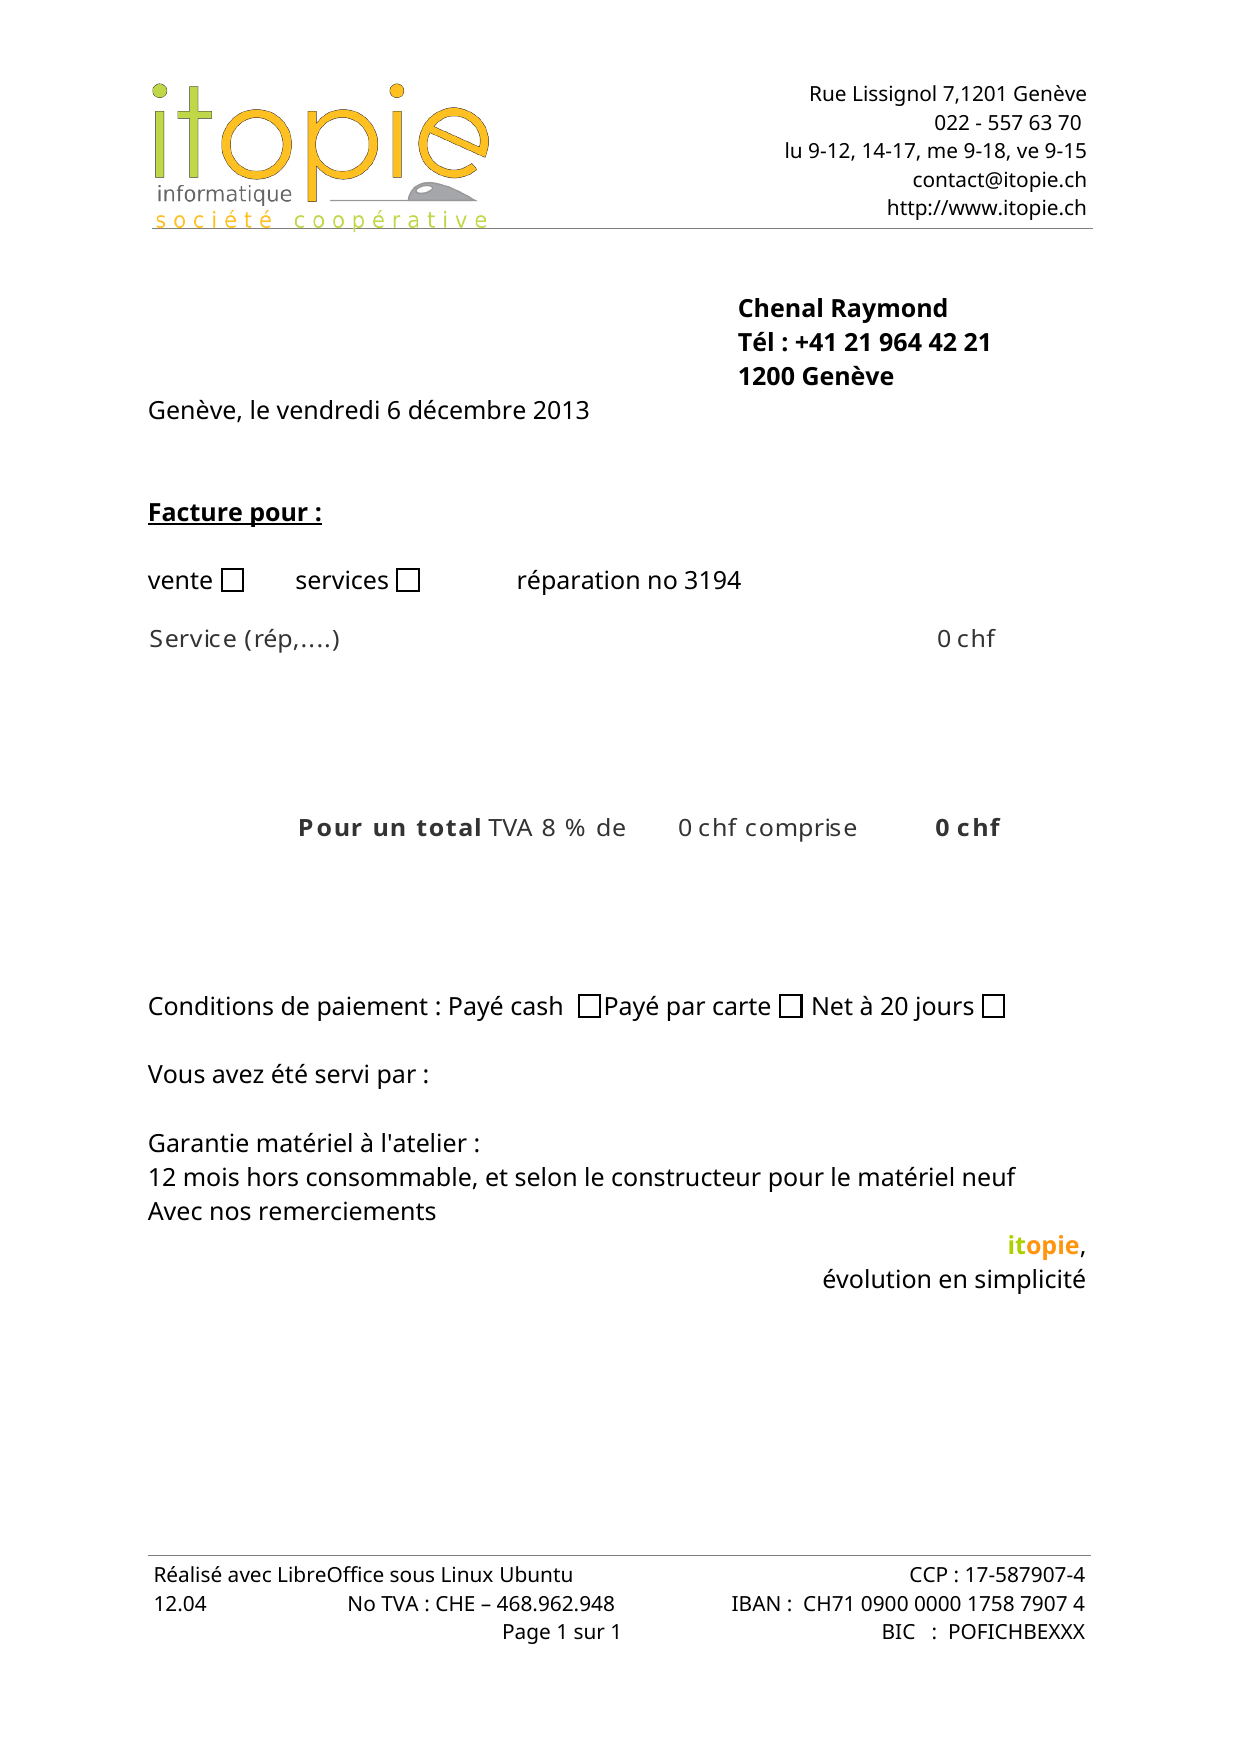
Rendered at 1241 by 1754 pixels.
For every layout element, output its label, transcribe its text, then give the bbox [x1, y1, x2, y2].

text 1200 Genève [148, 358, 1093, 392]
text Garantie matériel à l'atelier : [148, 1125, 1093, 1159]
text Chenal Raymond [148, 290, 1093, 324]
text Conditions de paiement : Payé cash Payé par carte Net à 20 jours [148, 989, 1093, 1023]
text évolution en simplicité [148, 1262, 1093, 1296]
text Vous avez été servi par : [148, 1057, 1093, 1091]
picture [138, 72, 500, 244]
text Facture pour : [148, 495, 1093, 529]
text Avec nos remerciements [148, 1193, 1093, 1227]
text itopie, [148, 1227, 1093, 1262]
text Tél : +41 21 964 42 21 [148, 324, 1093, 358]
text vente services réparation no 3194 [148, 563, 1093, 597]
text Genève, le vendredi 6 décembre 2013 [148, 392, 1093, 427]
text 12 mois hors consommable, et selon le constructeur pour le matériel neuf [148, 1159, 1093, 1193]
